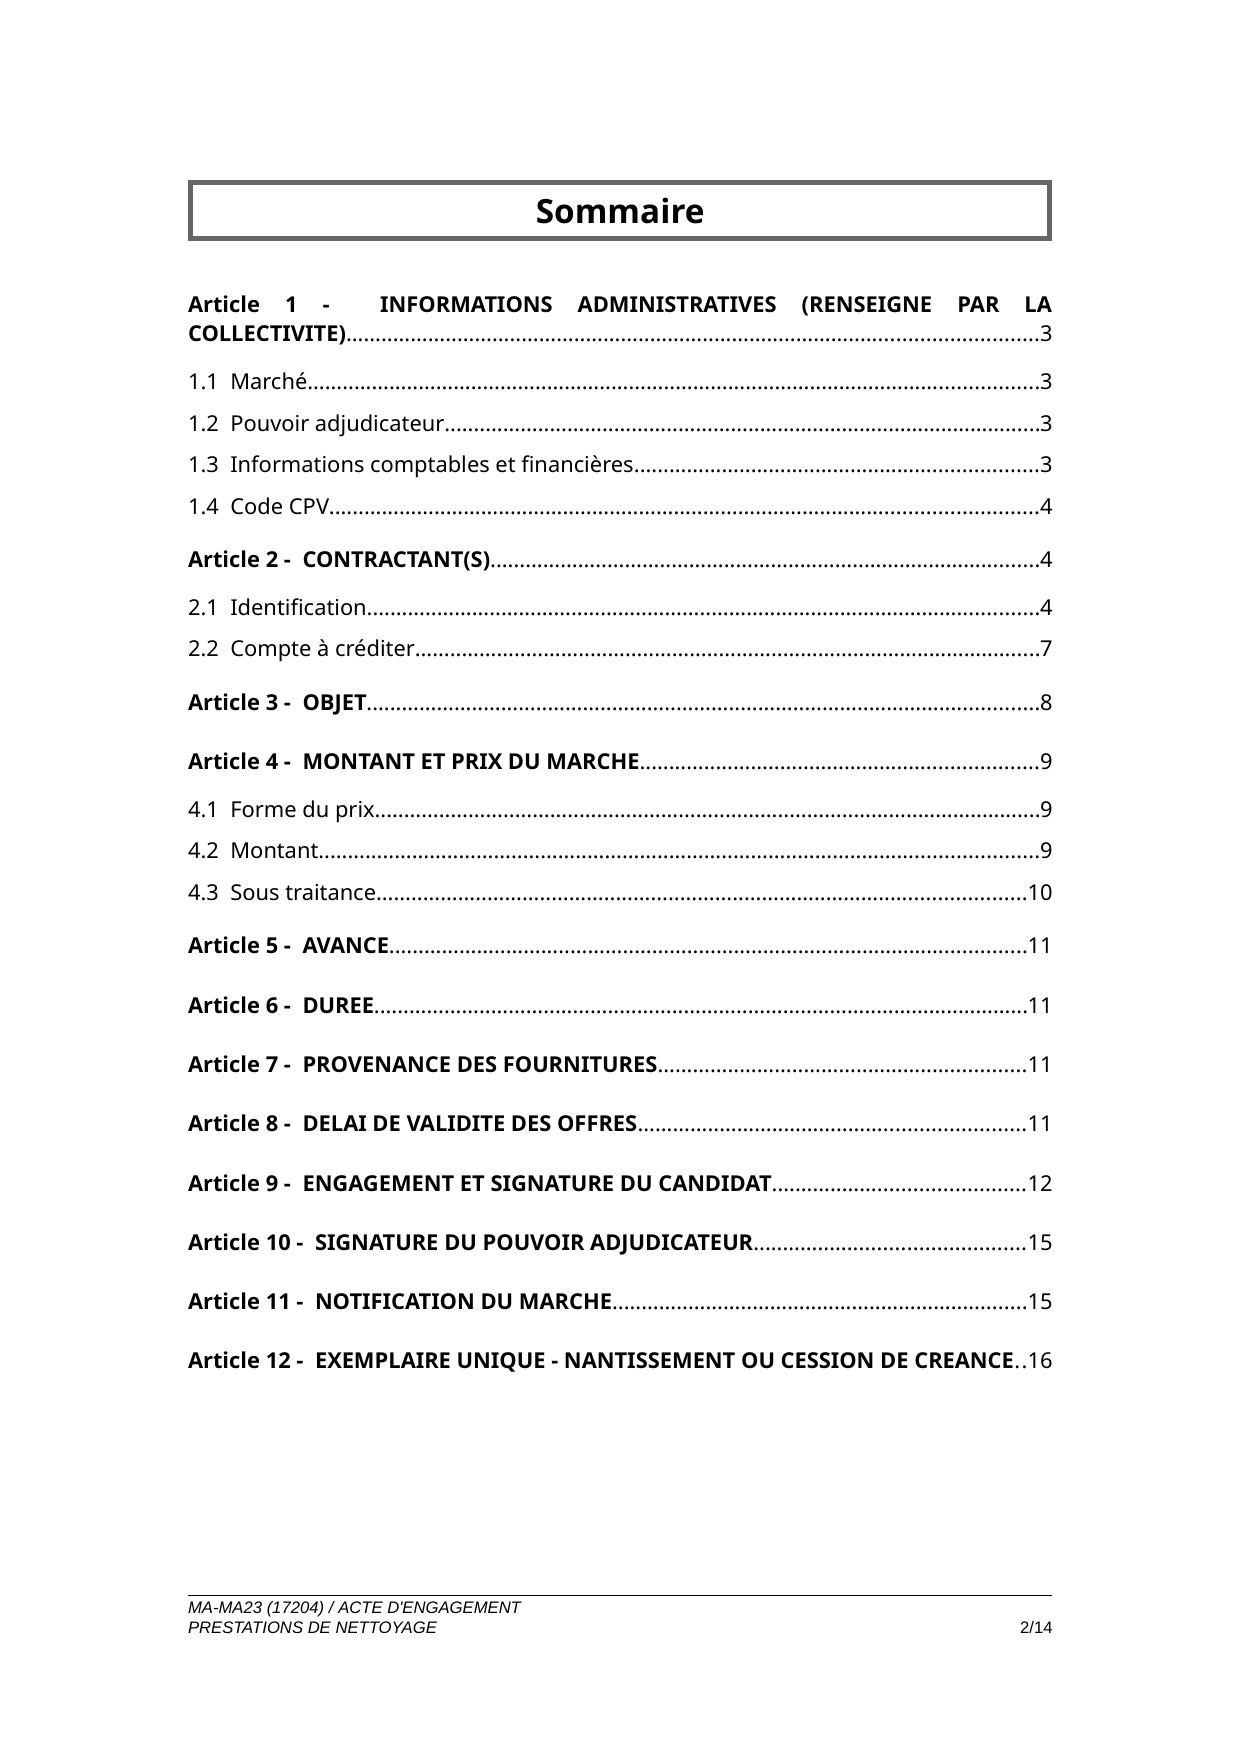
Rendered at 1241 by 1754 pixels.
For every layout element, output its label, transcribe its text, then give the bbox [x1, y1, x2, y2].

subtitle Sommaire [193, 185, 1047, 236]
text 2.2 Compte à créditer 7 [188, 633, 1052, 663]
text Article 5 - AVANCE 11 [188, 930, 1052, 960]
text Article 10 - SIGNATURE DU POUVOIR ADJUDICATEUR 15 [188, 1227, 1052, 1257]
text 1.4 Code CPV 4 [188, 491, 1052, 521]
text Article 6 - DUREE 11 [188, 990, 1052, 1019]
text Article 9 - ENGAGEMENT ET SIGNATURE DU CANDIDAT 12 [188, 1167, 1052, 1197]
text Article 7 - PROVENANCE DES FOURNITURES 11 [188, 1049, 1052, 1079]
text Article 1 - INFORMATIONS ADMINISTRATIVES (RENSEIGNE PAR LA COLLECTIVITE) 3 [188, 288, 1052, 348]
text 4.3 Sous traitance 10 [188, 877, 1052, 907]
text 4.2 Montant 9 [188, 835, 1052, 865]
text Article 8 - DELAI DE VALIDITE DES OFFRES 11 [188, 1108, 1052, 1138]
text Article 2 - CONTRACTANT(S) 4 [188, 544, 1052, 574]
text 1.3 Informations comptables et financières 3 [188, 449, 1052, 479]
text Article 3 - OBJET 8 [188, 687, 1052, 717]
text 4.1 Forme du prix 9 [188, 794, 1052, 823]
text Article 12 - EXEMPLAIRE UNIQUE - NANTISSEMENT OU CESSION DE CREANCE 16 [188, 1345, 1052, 1375]
text 1.1 Marché 3 [188, 366, 1052, 396]
text Article 11 - NOTIFICATION DU MARCHE 15 [188, 1286, 1052, 1316]
text Article 4 - MONTANT ET PRIX DU MARCHE 9 [188, 746, 1052, 776]
text 2.1 Identification 4 [188, 592, 1052, 622]
text 1.2 Pouvoir adjudicateur 3 [188, 407, 1052, 437]
